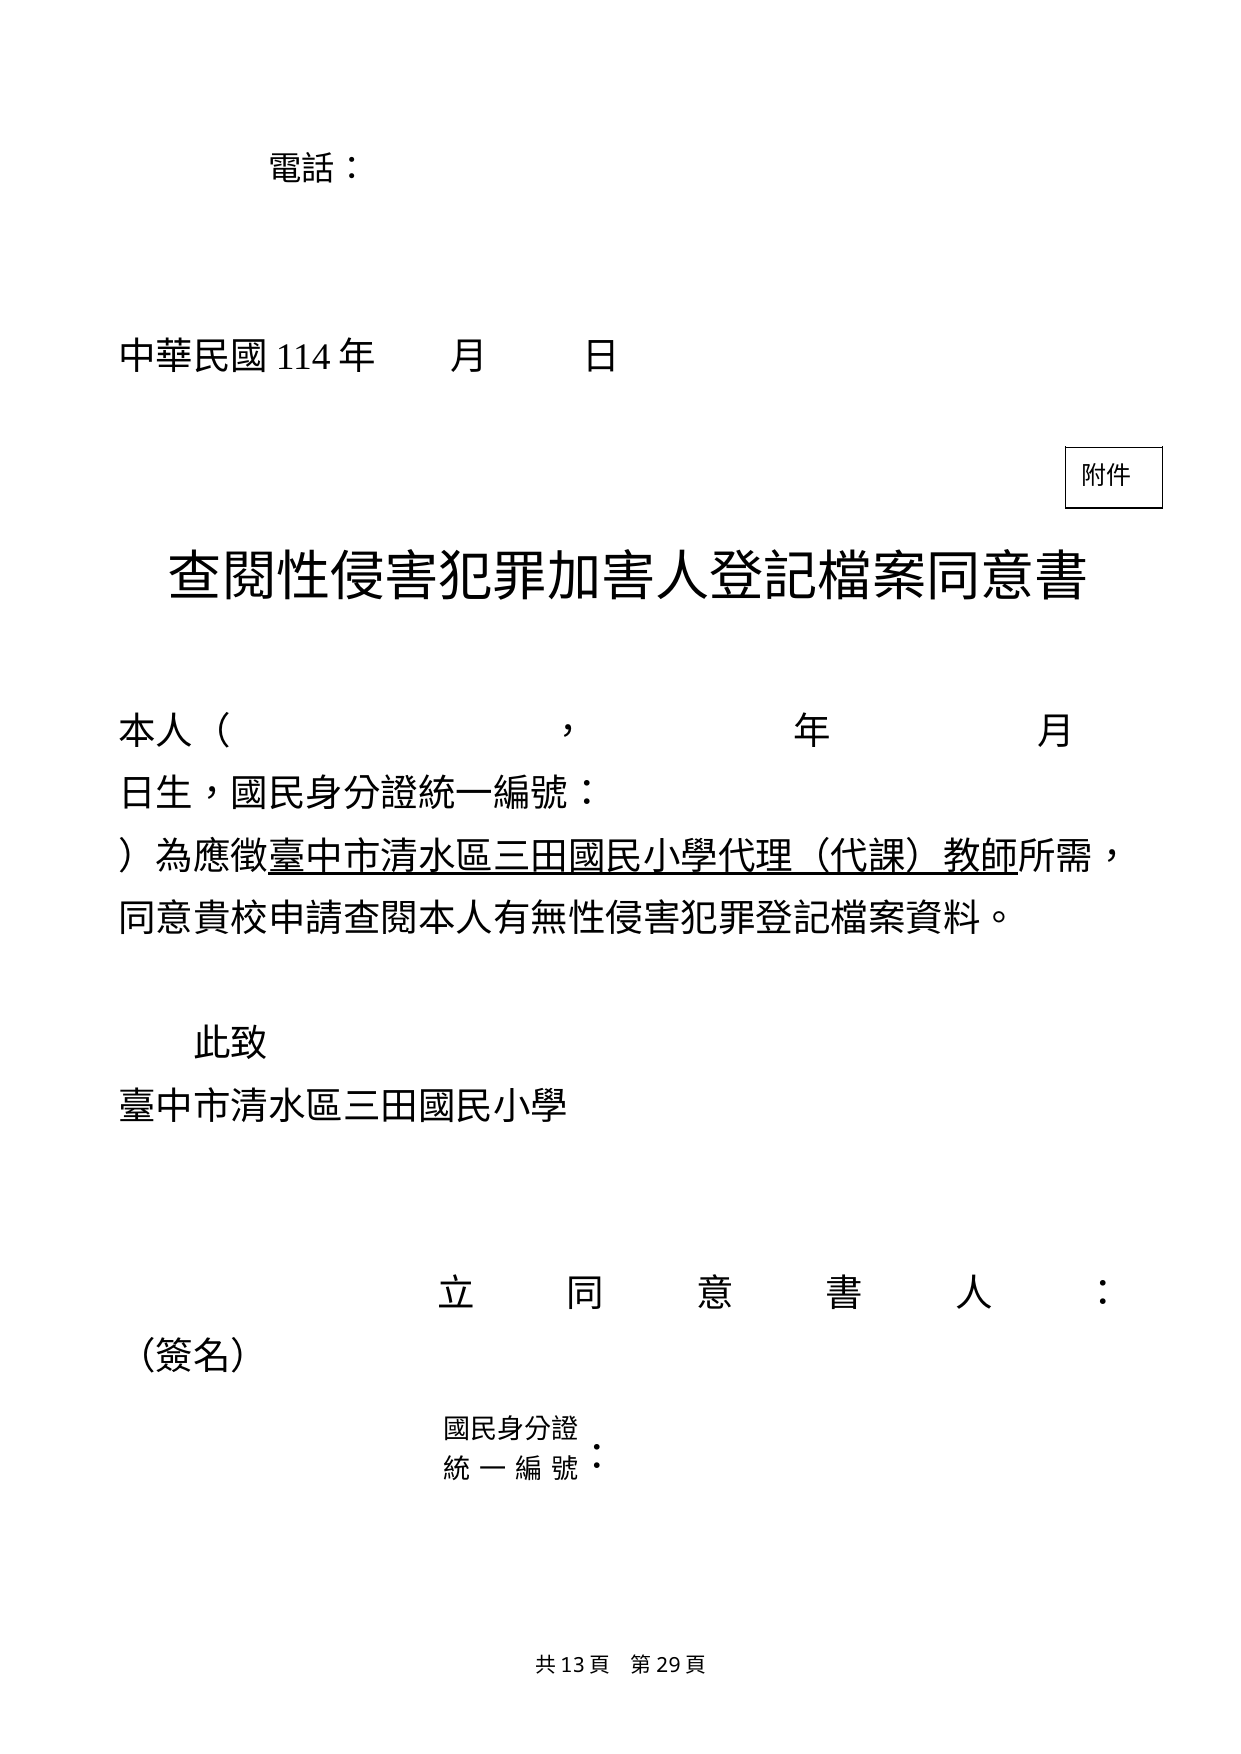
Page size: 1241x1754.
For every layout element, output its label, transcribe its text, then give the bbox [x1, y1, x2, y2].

text 國民身分證統一編號： [118, 1374, 1122, 1499]
text 查閱性侵害犯罪加害人登記檔案同意書 [118, 499, 1138, 624]
text 立同意書人： （簽名） [118, 1249, 1122, 1374]
text 中華民國114年 月 日 [118, 311, 1122, 374]
text 本人（ ， 年 月 日生，國民身分證統一編號： ）為應徵臺中市清水區三田國民小學代理（代課）教師所需，同意貴校申請查閱本人有無性侵害犯罪登記檔案資料。 [118, 686, 1122, 936]
text 臺中市清水區三田國民小學 [118, 1061, 1122, 1124]
text 附件4 [1081, 455, 1147, 499]
text 電話： [118, 124, 1122, 186]
text 此致 [118, 999, 1122, 1061]
text 查閱性侵害犯罪加害人登記檔案同意書 [1066, 448, 1162, 507]
